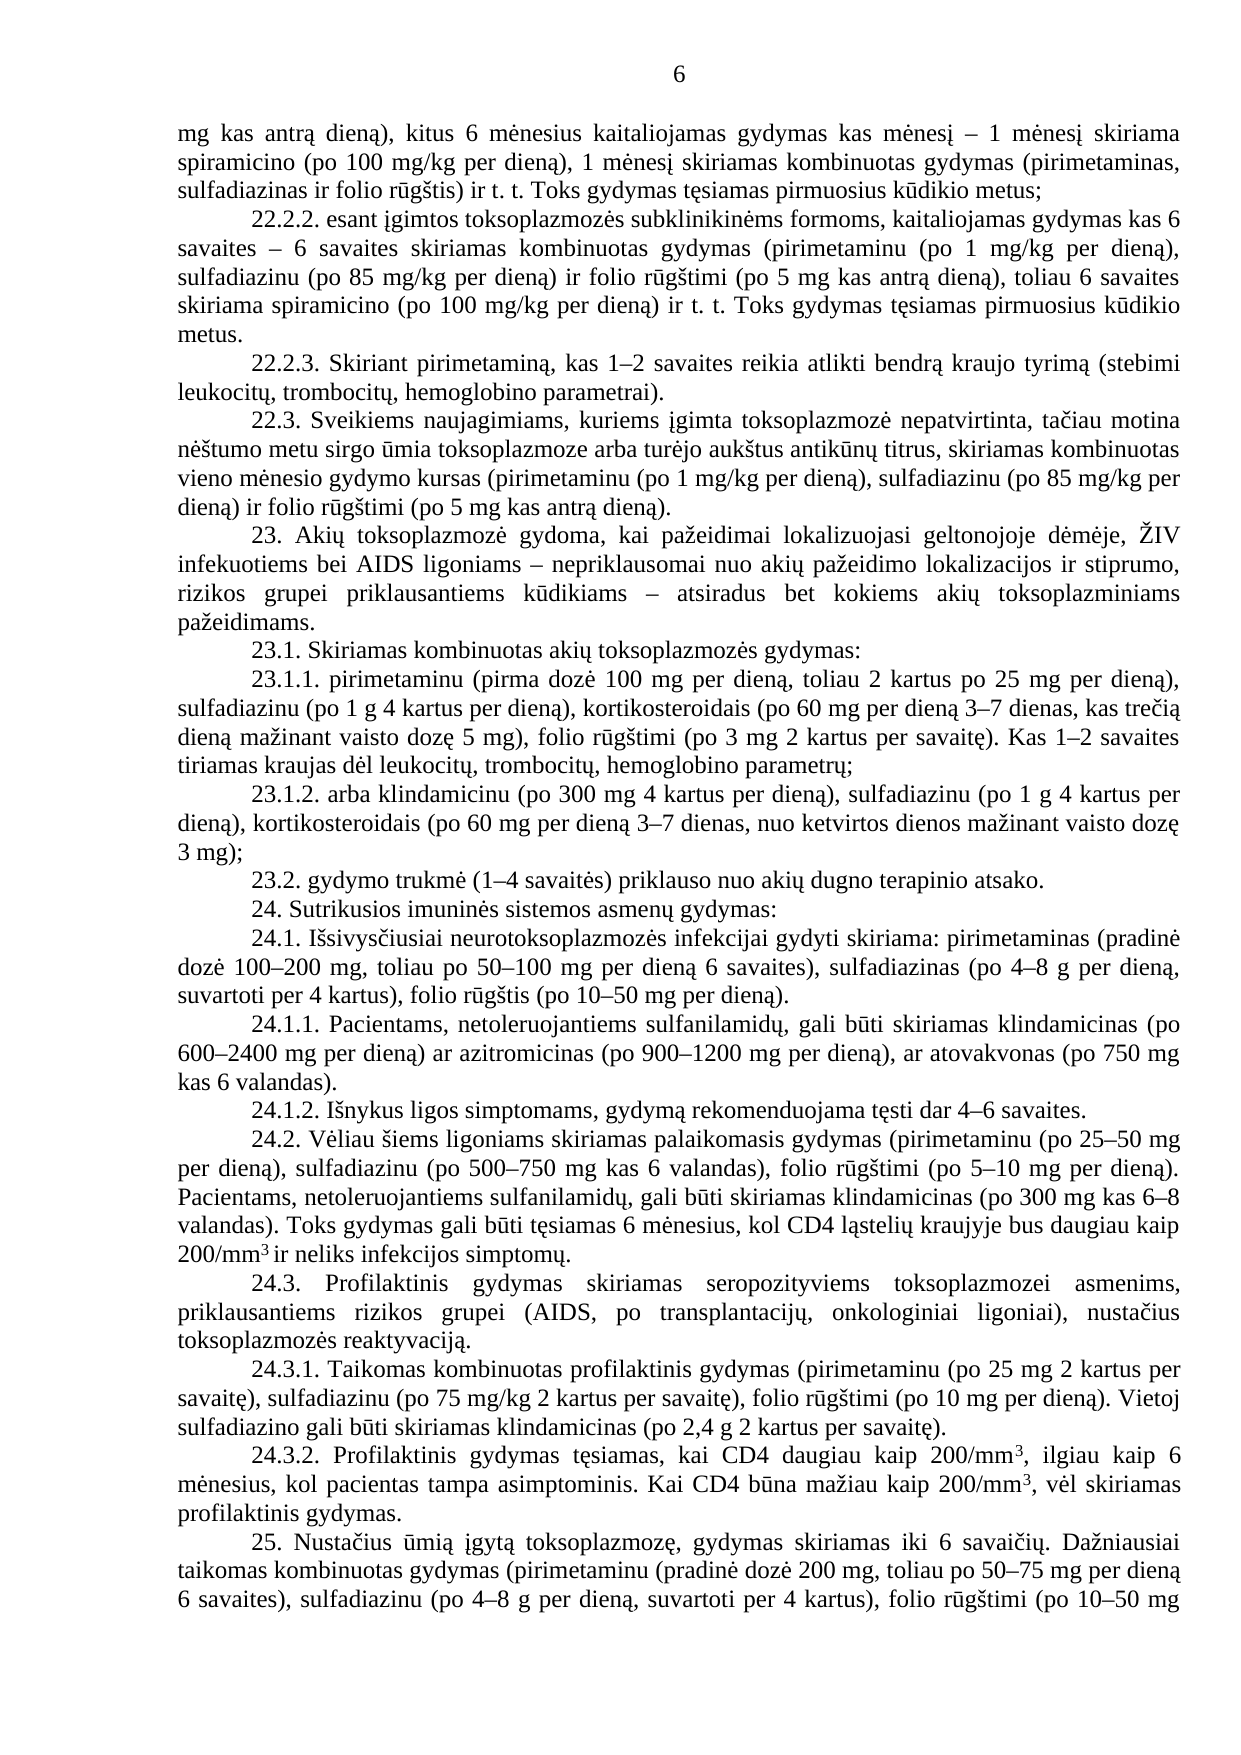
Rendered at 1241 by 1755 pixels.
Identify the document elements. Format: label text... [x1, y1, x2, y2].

text 24.1. Išsivysčiusiai neurotoksoplazmozės infekcijai gydyti skiriama: pirimetaminas (pradinė dozė 100–200 mg, toliau po 50–100 mg per dieną 6 savaites), sulfadiazinas (po 4–8 g per dieną, suvartoti per 4 kartus), folio rūgštis (po 10–50 mg per dieną). [177, 923, 1181, 1009]
text 24.3.1. Taikomas kombinuotas profilaktinis gydymas (pirimetaminu (po 25 mg 2 kartus per savaitę), sulfadiazinu (po 75 mg/kg 2 kartus per savaitę), folio rūgštimi (po 10 mg per dieną). Vietoj sulfadiazino gali būti skiriamas klindamicinas (po 2,4 g 2 kartus per savaitę). [177, 1354, 1181, 1441]
text 23.1.2. arba klindamicinu (po 300 mg 4 kartus per dieną), sulfadiazinu (po 1 g 4 kartus per dieną), kortikosteroidais (po 60 mg per dieną 3–7 dienas, nuo ketvirtos dienos mažinant vaisto dozę 3 mg); [177, 779, 1181, 866]
text 24.1.1. Pacientams, netoleruojantiems sulfanilamidų, gali būti skiriamas klindamicinas (po 600–2400 mg per dieną) ar azitromicinas (po 900–1200 mg per dieną), ar atovakvonas (po 750 mg kas 6 valandas). [177, 1009, 1181, 1096]
text 24.3. Profilaktinis gydymas skiriamas seropozityviems toksoplazmozei asmenims, priklausantiems rizikos grupei (AIDS, po transplantacijų, onkologiniai ligoniai), nustačius toksoplazmozės reaktyvaciją. [177, 1268, 1181, 1354]
text mg kas antrą dieną), kitus 6 mėnesius kaitaliojamas gydymas kas mėnesį – 1 mėnesį skiriama spiramicino (po 100 mg/kg per dieną), 1 mėnesį skiriamas kombinuotas gydymas (pirimetaminas, sulfadiazinas ir folio rūgštis) ir t. t. Toks gydymas tęsiamas pirmuosius kūdikio metus; [177, 118, 1181, 204]
text 23.1. Skiriamas kombinuotas akių toksoplazmozės gydymas: [177, 636, 1181, 664]
text 24. Sutrikusios imuninės sistemos asmenų gydymas: [177, 894, 1181, 923]
text 22.2.2. esant įgimtos toksoplazmozės subklinikinėms formoms, kaitaliojamas gydymas kas 6 savaites – 6 savaites skiriamas kombinuotas gydymas (pirimetaminu (po 1 mg/kg per dieną), sulfadiazinu (po 85 mg/kg per dieną) ir folio rūgštimi (po 5 mg kas antrą dieną), toliau 6 savaites skiriama spiramicino (po 100 mg/kg per dieną) ir t. t. Toks gydymas tęsiamas pirmuosius kūdikio metus. [177, 204, 1181, 348]
text 23. Akių toksoplazmozė gydoma, kai pažeidimai lokalizuojasi geltonojoje dėmėje, ŽIV infekuotiems bei AIDS ligoniams – nepriklausomai nuo akių pažeidimo lokalizacijos ir stiprumo, rizikos grupei priklausantiems kūdikiams – atsiradus bet kokiems akių toksoplazminiams pažeidimams. [177, 521, 1181, 636]
text 25. Nustačius ūmią įgytą toksoplazmozę, gydymas skiriamas iki 6 savaičių. Dažniausiai taikomas kombinuotas gydymas (pirimetaminu (pradinė dozė 200 mg, toliau po 50–75 mg per dieną 6 savaites), sulfadiazinu (po 4–8 g per dieną, suvartoti per 4 kartus), folio rūgštimi (po 10–50 mg [177, 1527, 1181, 1613]
text 23.2. gydymo trukmė (1–4 savaitės) priklauso nuo akių dugno terapinio atsako. [177, 866, 1181, 894]
text 24.1.2. Išnykus ligos simptomams, gydymą rekomenduojama tęsti dar 4–6 savaites. [177, 1096, 1181, 1124]
text 23.1.1. pirimetaminu (pirma dozė 100 mg per dieną, toliau 2 kartus po 25 mg per dieną), sulfadiazinu (po 1 g 4 kartus per dieną), kortikosteroidais (po 60 mg per dieną 3–7 dienas, kas trečią dieną mažinant vaisto dozę 5 mg), folio rūgštimi (po 3 mg 2 kartus per savaitę). Kas 1–2 savaites tiriamas kraujas dėl leukocitų, trombocitų, hemoglobino parametrų; [177, 664, 1181, 779]
text 22.2.3. Skiriant pirimetaminą, kas 1–2 savaites reikia atlikti bendrą kraujo tyrimą (stebimi leukocitų, trombocitų, hemoglobino parametrai). [177, 348, 1181, 406]
text 24.3.2. Profilaktinis gydymas tęsiamas, kai CD4 daugiau kaip 200/mm3, ilgiau kaip 6 mėnesius, kol pacientas tampa asimptominis. Kai CD4 būna mažiau kaip 200/mm3, vėl skiriamas profilaktinis gydymas. [177, 1441, 1181, 1527]
text 22.3. Sveikiems naujagimiams, kuriems įgimta toksoplazmozė nepatvirtinta, tačiau motina nėštumo metu sirgo ūmia toksoplazmoze arba turėjo aukštus antikūnų titrus, skiriamas kombinuotas vieno mėnesio gydymo kursas (pirimetaminu (po 1 mg/kg per dieną), sulfadiazinu (po 85 mg/kg per dieną) ir folio rūgštimi (po 5 mg kas antrą dieną). [177, 406, 1181, 521]
text 24.2. Vėliau šiems ligoniams skiriamas palaikomasis gydymas (pirimetaminu (po 25–50 mg per dieną), sulfadiazinu (po 500–750 mg kas 6 valandas), folio rūgštimi (po 5–10 mg per dieną). Pacientams, netoleruojantiems sulfanilamidų, gali būti skiriamas klindamicinas (po 300 mg kas 6–8 valandas). Toks gydymas gali būti tęsiamas 6 mėnesius, kol CD4 ląstelių kraujyje bus daugiau kaip 200/mm3 ir neliks infekcijos simptomų. [177, 1124, 1181, 1268]
